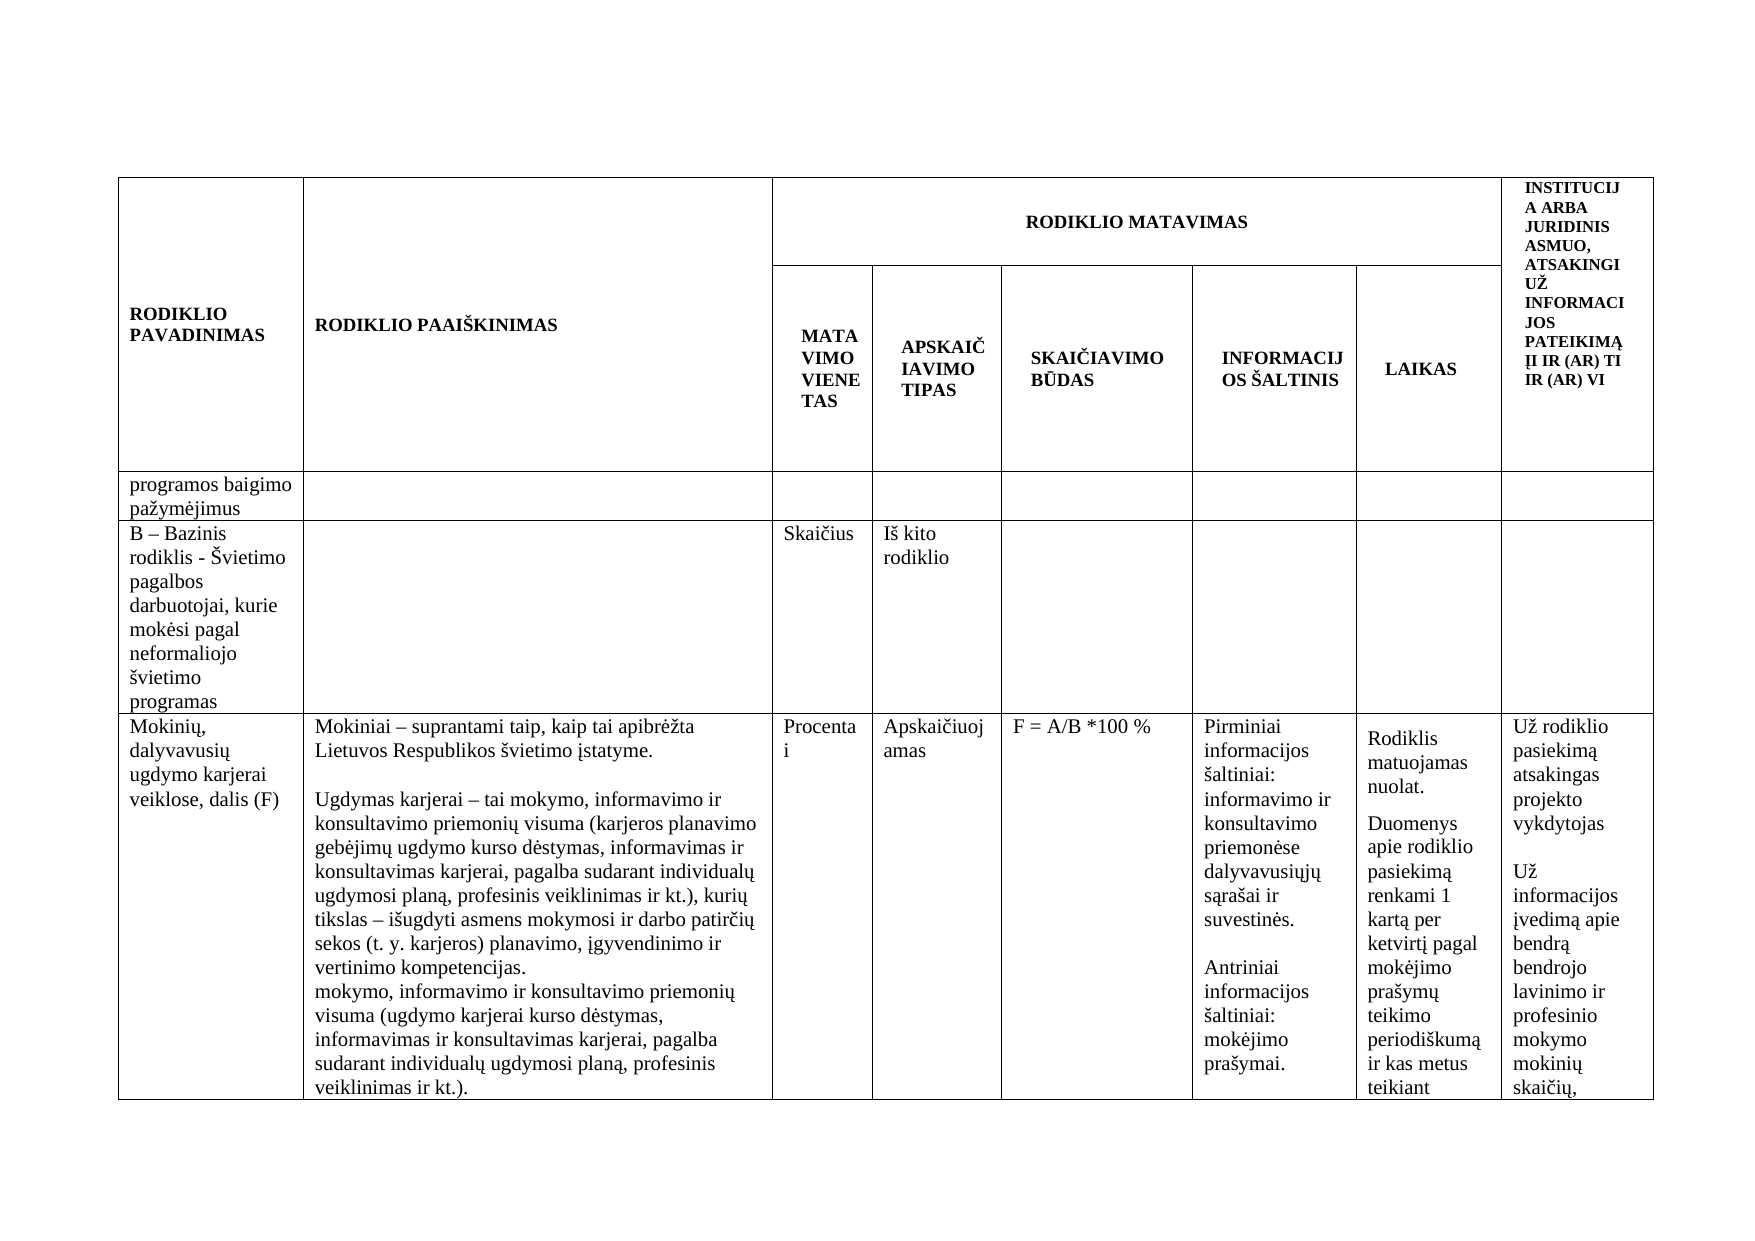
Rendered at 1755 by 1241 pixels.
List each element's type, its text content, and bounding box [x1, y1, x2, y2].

table_cell [304, 521, 772, 713]
table_cell Procentai [773, 714, 872, 1099]
table_cell [1357, 472, 1501, 520]
table_header Institucija arba juridinis asmuo, atsakingi už informacijos pateikimą įI ir (ar) tI ir (ar) vI [1502, 178, 1653, 471]
table_cell Mokiniai – suprantami taip, kaip tai apibrėžta Lietuvos Respublikos švietimo įstatyme. Ugdymas karjerai – tai mokymo, informavimo ir konsultavimo priemonių visuma (karjeros planavimo gebėjimų ugdymo kurso dėstymas, informavimas ir konsultavimas karjerai, pagalba sudarant individualų ugdymosi planą, profesinis veiklinimas ir kt.), kurių tikslas – išugdyti asmens mokymosi ir darbo patirčių sekos (t. y. karjeros) planavimo, įgyvendinimo ir vertinimo kompetencijas. mokymo, informavimo ir konsultavimo priemonių visuma (ugdymo karjerai kurso dėstymas, informavimas ir konsultavimas karjerai, pagalba sudarant individualų ugdymosi planą, profesinis veiklinimas ir kt.). [304, 714, 772, 1099]
table_cell APSKAIČIAVIMO TIPAS [873, 266, 1001, 471]
table_cell Pirminiai informacijos šaltiniai: informavimo ir konsultavimo priemonėse dalyvavusiųjų sąrašai ir suvestinės. Antriniai informacijos šaltiniai: mokėjimo prašymai. [1193, 714, 1356, 1099]
table_header RODIKLIO PAAIŠKINIMAS [304, 178, 772, 471]
table_cell Apskaičiuojamas [873, 714, 1001, 1099]
table_cell B – Bazinis rodiklis - Švietimo pagalbos darbuotojai, kurie mokėsi pagal neformaliojo švietimo programas [119, 521, 303, 713]
table_cell [773, 472, 872, 520]
table_cell [1193, 521, 1356, 713]
table_cell programos baigimo pažymėjimus [119, 472, 303, 520]
table_cell [1357, 521, 1501, 713]
table_cell F = A/B *100 % [1002, 714, 1192, 1099]
table_cell [304, 472, 772, 520]
table_cell [1502, 472, 1653, 520]
table_header RODIKLIO MATAVIMAS [773, 178, 1501, 265]
table_cell [873, 472, 1001, 520]
table_cell Už rodiklio pasiekimą atsakingas projekto vykdytojas Už informacijos įvedimą apie bendrą bendrojo lavinimo ir profesinio mokymo mokinių skaičių, [1502, 714, 1653, 1099]
table_header RODIKLIO PAVADINIMAS [119, 178, 303, 471]
table_cell [1002, 521, 1192, 713]
table_cell SKAIČIAVIMO BŪDAS [1002, 266, 1192, 471]
table_cell Rodiklis matuojamas nuolat. Duomenys apie rodiklio pasiekimą renkami 1 kartą per ketvirtį pagal mokėjimo prašymų teikimo periodiškumą ir kas metus teikiant [1357, 714, 1501, 1099]
table_cell [1002, 472, 1192, 520]
table_cell INFORMACIJOS ŠALTINIS [1193, 266, 1356, 471]
table_cell [1502, 521, 1653, 713]
table_cell Skaičius [773, 521, 872, 713]
table_cell [1193, 472, 1356, 520]
table_cell LAIKAS [1357, 266, 1501, 471]
table_cell MATAVIMO VIENETAS [773, 266, 872, 471]
table_cell Mokinių, dalyvavusių ugdymo karjerai veiklose, dalis (F) [119, 714, 303, 1099]
table_cell Iš kito rodiklio [873, 521, 1001, 713]
